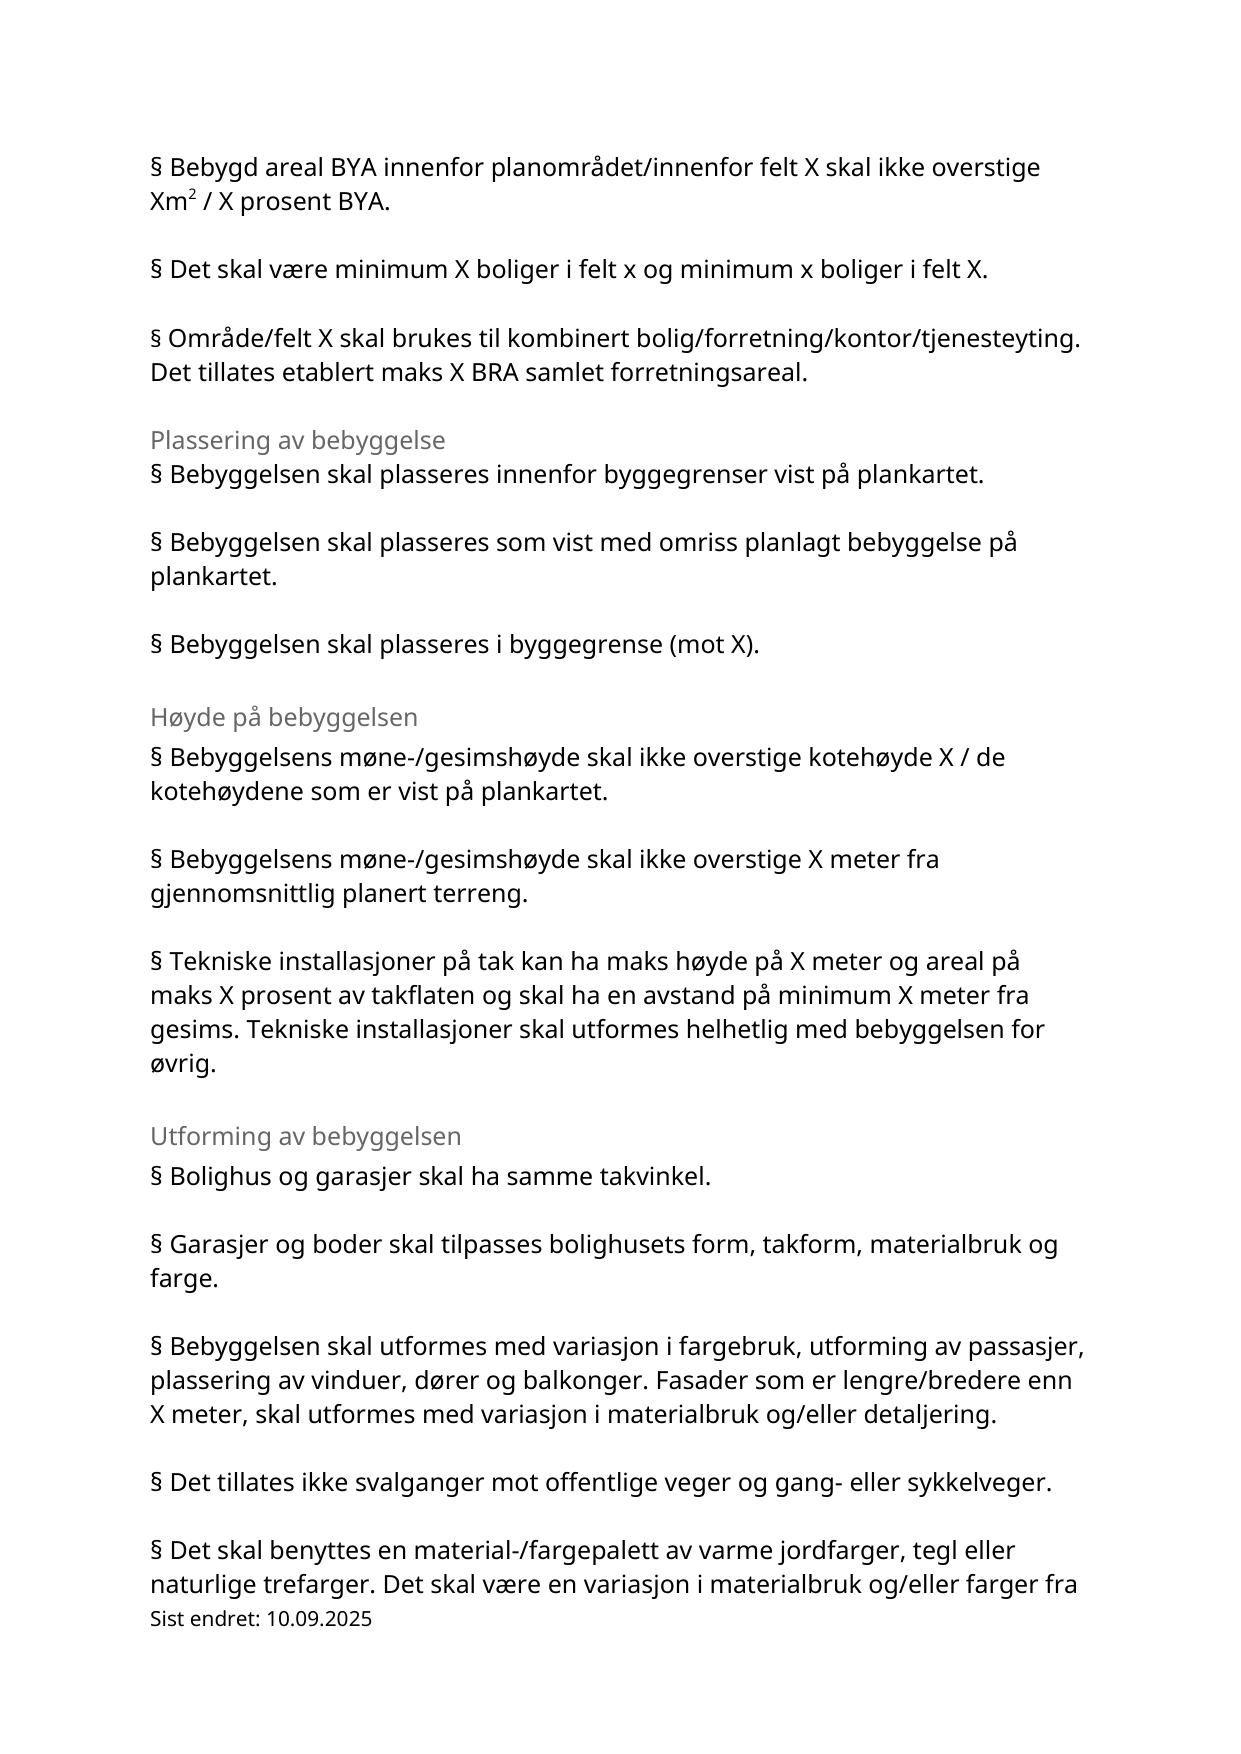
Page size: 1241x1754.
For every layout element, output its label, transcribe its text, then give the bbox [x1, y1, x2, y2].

subtitle Høyde på bebyggelsen [150, 700, 1090, 734]
text § Område/felt X skal brukes til kombinert bolig/forretning/kontor/tjenesteyting. Det tillates etablert maks X BRA samlet forretningsareal. [150, 320, 1090, 388]
text § Garasjer og boder skal tilpasses bolighusets form, takform, materialbruk og farge. [150, 1226, 1090, 1294]
text § Det tillates ikke svalganger mot offentlige veger og gang- eller sykkelveger. [150, 1465, 1090, 1499]
text § Bolighus og garasjer skal ha samme takvinkel. [150, 1158, 1090, 1192]
text § Bebyggelsens møne-/gesimshøyde skal ikke overstige kotehøyde X / de kotehøydene som er vist på plankartet. [150, 739, 1090, 807]
text § Det skal benyttes en material-/fargepalett av varme jordfarger, tegl eller naturlige trefarger. Det skal være en variasjon i materialbruk og/eller farger fra [150, 1533, 1090, 1601]
subtitle Utforming av bebyggelsen [150, 1119, 1090, 1153]
text § Bebyggelsen skal plasseres som vist med omriss planlagt bebyggelse på plankartet. [150, 525, 1090, 593]
text § Bebyggelsen skal plasseres innenfor byggegrenser vist på plankartet. [150, 457, 1090, 491]
text § Bebyggelsen skal plasseres i byggegrense (mot X). [150, 627, 1090, 661]
text § Tekniske installasjoner på tak kan ha maks høyde på X meter og areal på maks X prosent av takflaten og skal ha en avstand på minimum X meter fra gesims. Tekniske installasjoner skal utformes helhetlig med bebyggelsen for øvrig. [150, 944, 1090, 1080]
text § Bebygd areal BYA innenfor planområdet/innenfor felt X skal ikke overstige Xm2 / X prosent BYA. [150, 150, 1090, 218]
text § Bebyggelsen skal utformes med variasjon i fargebruk, utforming av passasjer, plassering av vinduer, dører og balkonger. Fasader som er lengre/bredere enn X meter, skal utformes med variasjon i materialbruk og/eller detaljering. [150, 1328, 1090, 1431]
subtitle Plassering av bebyggelse [150, 422, 1090, 457]
text § Det skal være minimum X boliger i felt x og minimum x boliger i felt X. [150, 252, 1090, 286]
text § Bebyggelsens møne-/gesimshøyde skal ikke overstige X meter fra gjennomsnittlig planert terreng. [150, 841, 1090, 909]
